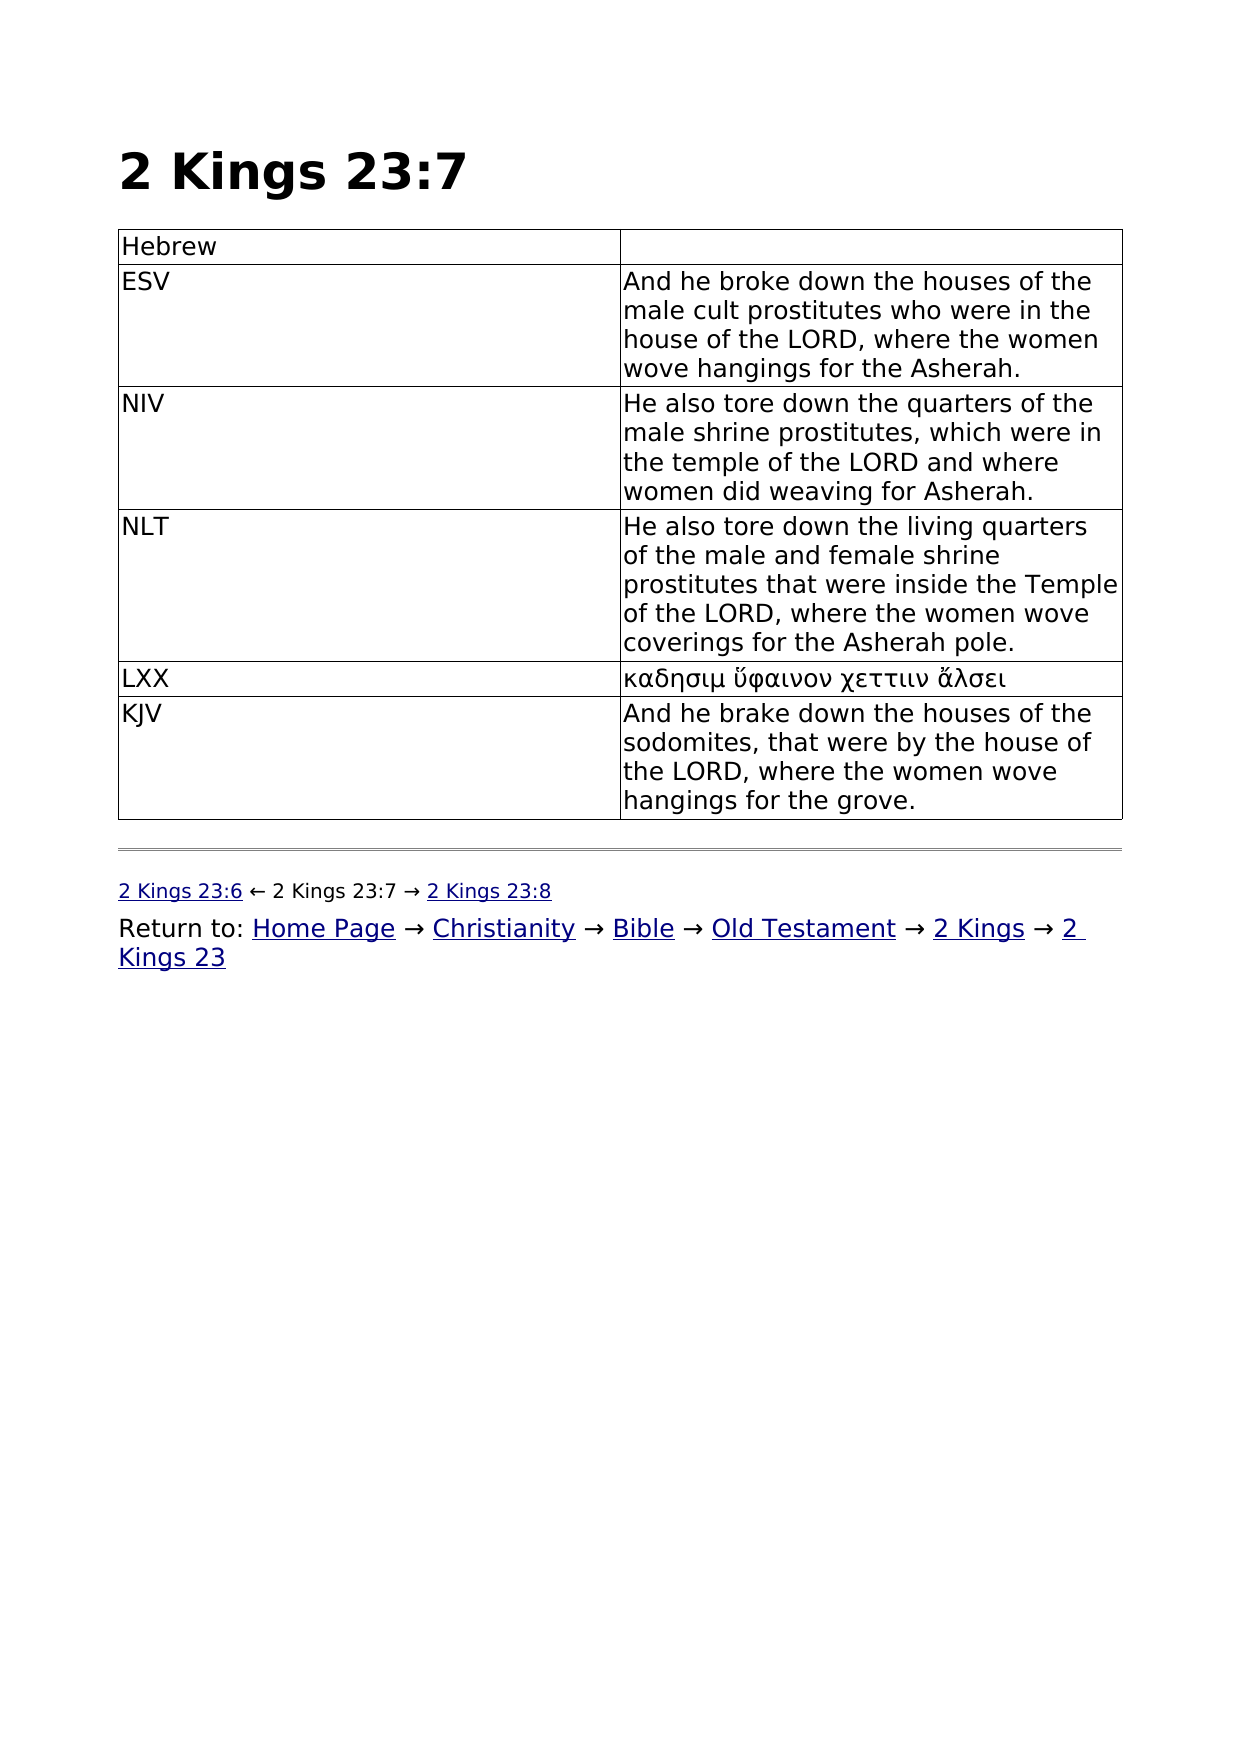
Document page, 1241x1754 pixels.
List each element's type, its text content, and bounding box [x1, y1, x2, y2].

table_cell KJV [119, 697, 620, 818]
table_cell And he brake down the houses of the sodomites, that were by the house of the LORD, where the women wove hangings for the grove. [621, 697, 1122, 818]
table_cell LXX [119, 662, 620, 696]
table_cell καδησιμ ὕφαινον χεττιιν ἄλσει [621, 662, 1122, 696]
text 2 Kings 23:6 ← 2 Kings 23:7 → 2 Kings 23:8 [118, 880, 1122, 914]
table_cell NIV [119, 387, 620, 509]
table_cell And he broke down the houses of the male cult prostitutes who were in the house of the LORD, where the women wove hangings for the Asherah. [621, 265, 1122, 386]
table_cell He also tore down the quarters of the male shrine prostitutes, which were in the temple of the LORD and where women did weaving for Asherah. [621, 387, 1122, 509]
table_cell NLT [119, 510, 620, 661]
subtitle 2 Kings 23:7 [118, 143, 1122, 201]
table_header Hebrew [119, 230, 620, 264]
table_cell ESV [119, 265, 620, 386]
table_header [621, 230, 1122, 264]
text Return to: Home Page → Christianity → Bible → Old Testament → 2 Kings → 2 Kings 23 [118, 914, 1122, 972]
table_cell He also tore down the living quarters of the male and female shrine prostitutes that were inside the Temple of the LORD, where the women wove coverings for the Asherah pole. [621, 510, 1122, 661]
